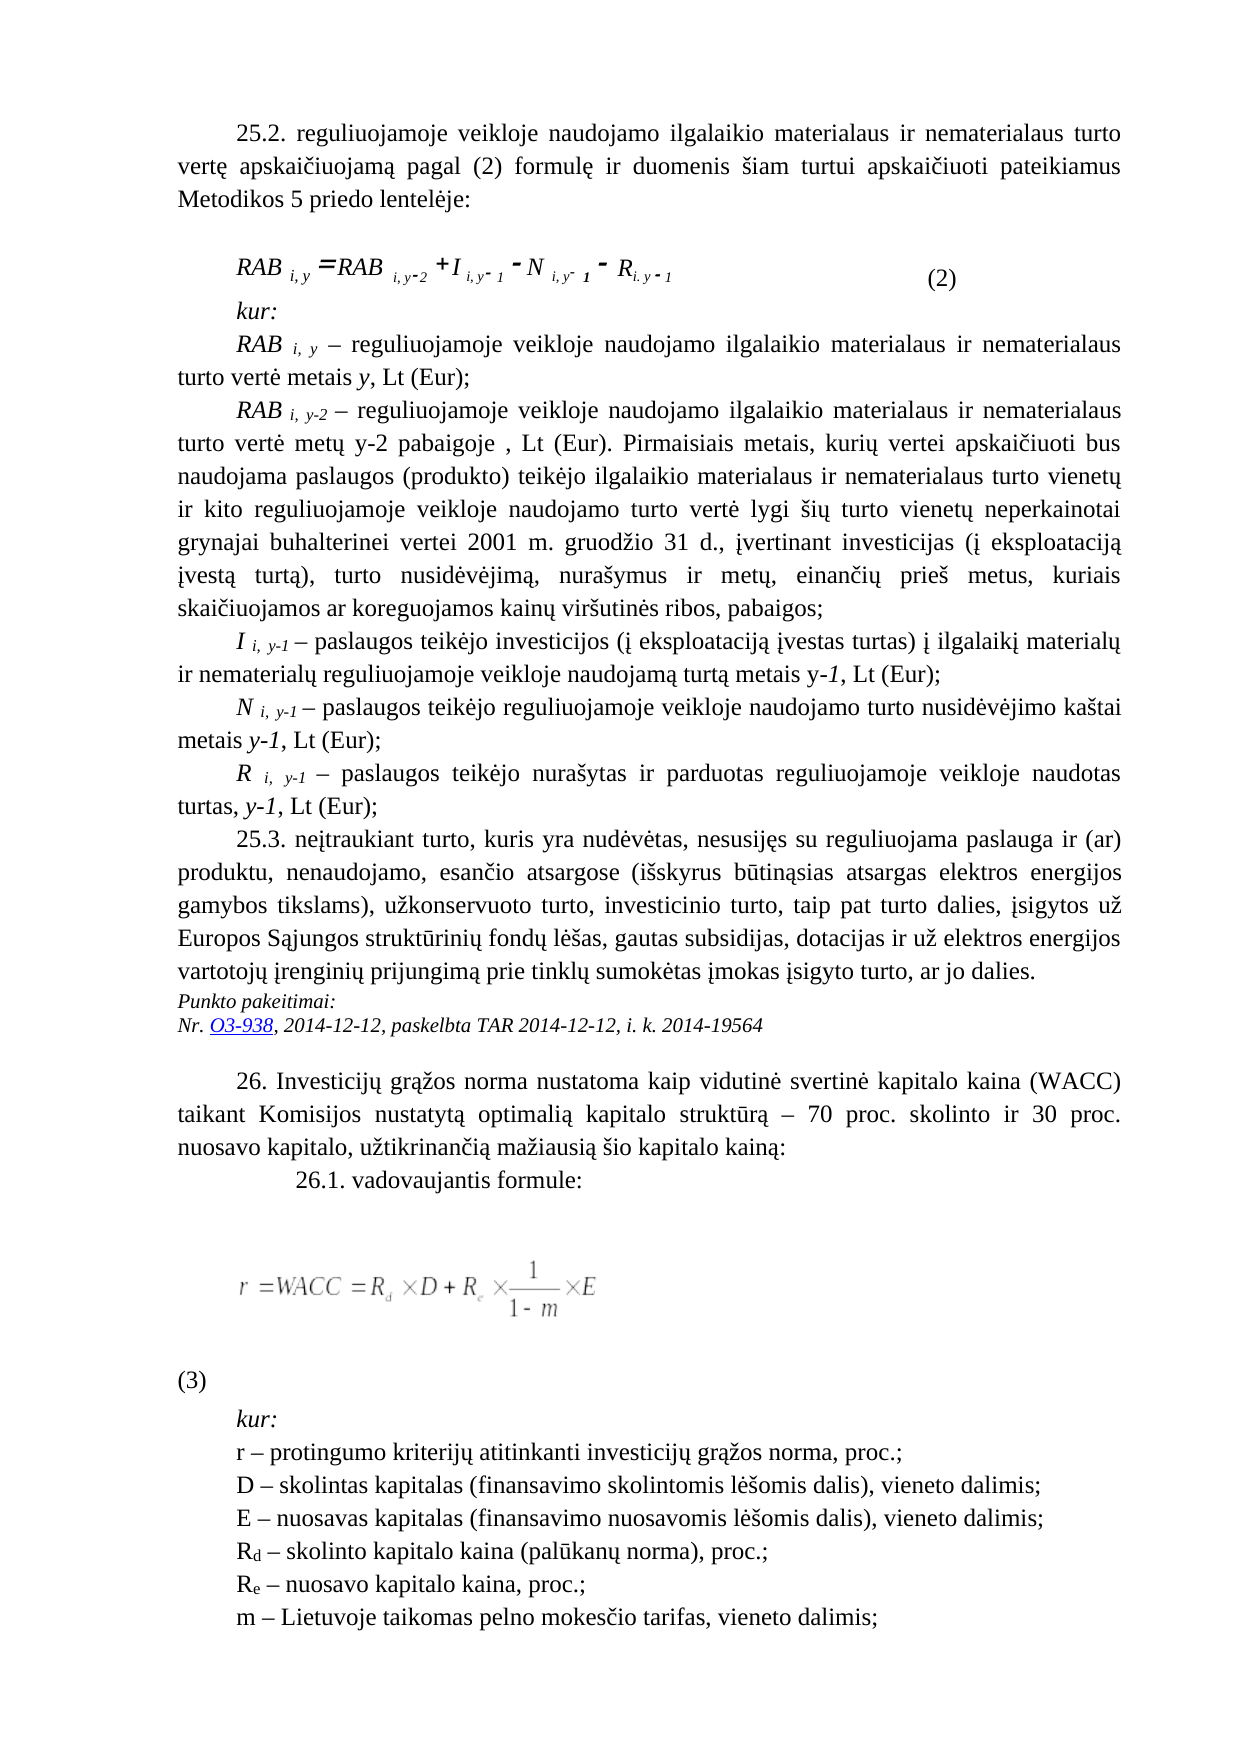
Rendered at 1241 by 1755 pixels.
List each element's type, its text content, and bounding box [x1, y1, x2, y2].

text 25.2. reguliuojamoje veikloje naudojamo ilgalaikio materialaus ir nematerialaus turto vertę apskaičiuojamą pagal (2) formulę ir duomenis šiam turtui apskaičiuoti pateikiamus Metodikos 5 priedo lentelėje: [177, 118, 1122, 213]
text RAB i, y-2 – reguliuojamoje veikloje naudojamo ilgalaikio materialaus ir nematerialaus turto vertė metų y-2 pabaigoje , Lt (Eur). Pirmaisiais metais, kurių vertei apskaičiuoti bus naudojama paslaugos (produkto) teikėjo ilgalaikio materialaus ir nematerialaus turto vienetų ir kito reguliuojamoje veikloje naudojamo turto vertė lygi šių turto vienetų neperkainotai grynajai buhalterinei vertei 2001 m. gruodžio 31 d., įvertinant investicijas (į eksploataciją įvestą turtą), turto nusidėvėjimą, nurašymus ir metų, einančių prieš metus, kuriais skaičiuojamos ar koreguojamos kainų viršutinės ribos, pabaigos; [177, 395, 1122, 622]
text RAB i, y – reguliuojamoje veikloje naudojamo ilgalaikio materialaus ir nematerialaus turto vertė metais y, Lt (Eur); [177, 329, 1122, 391]
text Re – nuosavo kapitalo kaina, proc.; [177, 1569, 1122, 1598]
text Nr. O3-938, 2014-12-12, paskelbta TAR 2014-12-12, i. k. 2014-19564 [177, 1013, 1122, 1037]
text (3) [177, 1231, 1122, 1394]
text I i, y-1 – paslaugos teikėjo investicijos (į eksploataciją įvestas turtas) į ilgalaikį materialų ir nematerialų reguliuojamoje veikloje naudojamą turtą metais y-1, Lt (Eur); [177, 626, 1122, 688]
text 26.1. vadovaujantis formule: [236, 1165, 1122, 1194]
text Rd – skolinto kapitalo kaina (palūkanų norma), proc.; [177, 1536, 1122, 1565]
text kur: [177, 1404, 1122, 1433]
text 26. Investicijų grąžos norma nustatoma kaip vidutinė svertinė kapitalo kaina (WACC) taikant Komisijos nustatytą optimalią kapitalo struktūrą – 70 proc. skolinto ir 30 proc. nuosavo kapitalo, užtikrinančią mažiausią šio kapitalo kainą: [177, 1066, 1122, 1161]
text 25.3. neįtraukiant turto, kuris yra nudėvėtas, nesusijęs su reguliuojama paslauga ir (ar) produktu, nenaudojamo, esančio atsargose (išskyrus būtinąsias atsargas elektros energijos gamybos tikslams), užkonservuoto turto, investicinio turto, taip pat turto dalies, įsigytos už Europos Sąjungos struktūrinių fondų lėšas, gautas subsidijas, dotacijas ir už elektros energijos vartotojų įrenginių prijungimą prie tinklų sumokėtas įmokas įsigyto turto, ar jo dalies. [177, 824, 1122, 985]
text D – skolintas kapitalas (finansavimo skolintomis lėšomis dalis), vieneto dalimis; [177, 1470, 1122, 1499]
text R i, y-1 – paslaugos teikėjo nurašytas ir parduotas reguliuojamoje veikloje naudotas turtas, y-1, Lt (Eur); [177, 758, 1122, 820]
text r – protingumo kriterijų atitinkanti investicijų grąžos norma, proc.; [177, 1437, 1122, 1466]
text (2) [177, 250, 1122, 292]
text E – nuosavas kapitalas (finansavimo nuosavomis lėšomis dalis), vieneto dalimis; [177, 1503, 1122, 1532]
text kur: [177, 296, 1122, 324]
text Punkto pakeitimai: [177, 989, 1122, 1013]
text N i, y-1 – paslaugos teikėjo reguliuojamoje veikloje naudojamo turto nusidėvėjimo kaštai metais y-1, Lt (Eur); [177, 692, 1122, 754]
text m – Lietuvoje taikomas pelno mokesčio tarifas, vieneto dalimis; [177, 1602, 1122, 1631]
